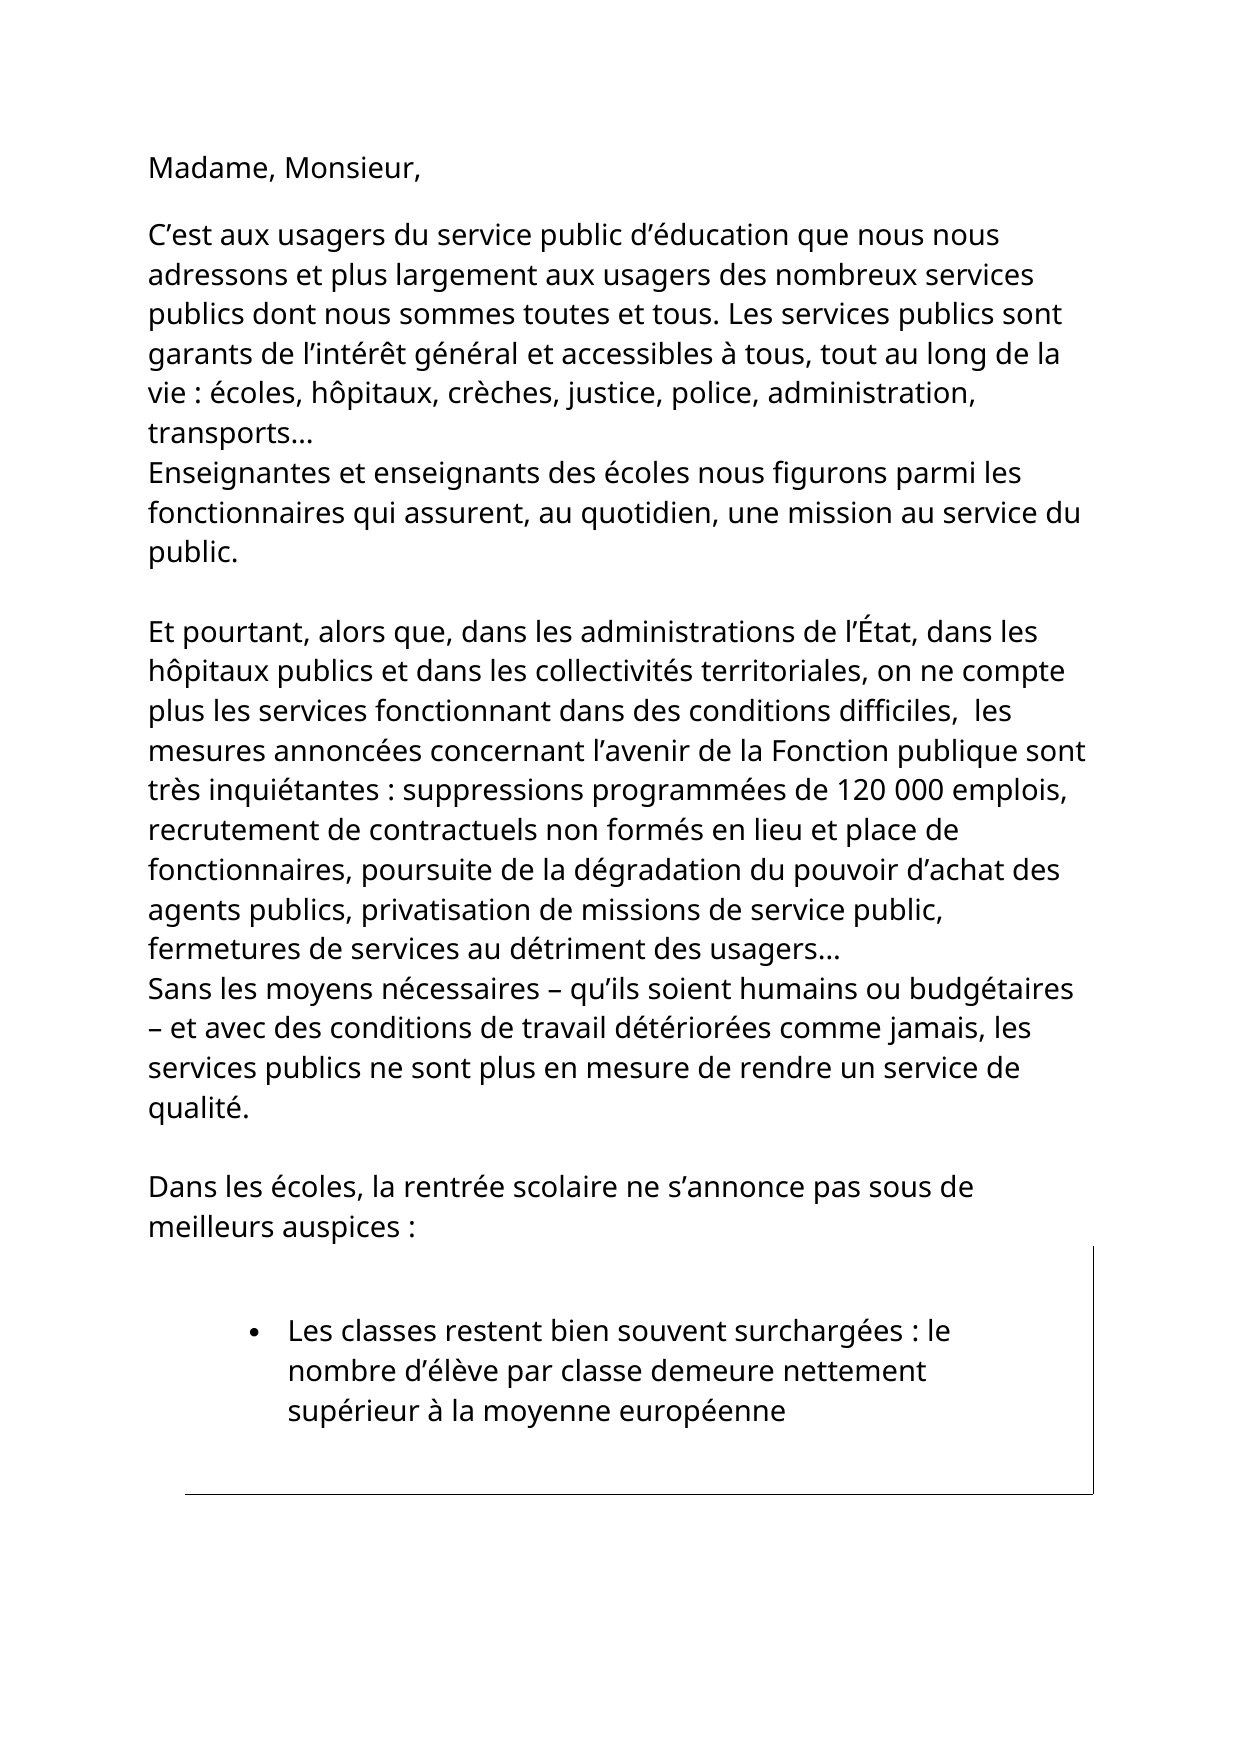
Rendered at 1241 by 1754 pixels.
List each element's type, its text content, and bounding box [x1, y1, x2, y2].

text Madame, Monsieur, [148, 148, 1093, 187]
text Enseignantes et enseignants des écoles nous figurons parmi les fonctionnaires qui assurent, au quotidien, une mission au service du public. [148, 452, 1093, 571]
text Et pourtant, alors que, dans les administrations de l’État, dans les hôpitaux publics et dans les collectivités territoriales, on ne compte plus les services fonctionnant dans des conditions difficiles, les mesures annoncées concernant l’avenir de la Fonction publique sont très inquiétantes : suppressions programmées de 120 000 emplois, recrutement de contractuels non formés en lieu et place de fonctionnaires, poursuite de la dégradation du pouvoir d’achat des agents publics, privatisation de missions de service public, fermetures de services au détriment des usagers… [148, 611, 1093, 968]
list Les classes restent bien souvent surchargées : le nombre d’élève par classe demeure nettement supérieur à la moyenne européenne [185, 1246, 1093, 1494]
text C’est aux usagers du service public d’éducation que nous nous adressons et plus largement aux usagers des nombreux services publics dont nous sommes toutes et tous. Les services publics sont garants de l’intérêt général et accessibles à tous, tout au long de la vie : écoles, hôpitaux, crèches, justice, police, administration, transports… [148, 214, 1093, 452]
text Sans les moyens nécessaires – qu’ils soient humains ou budgétaires – et avec des conditions de travail détériorées comme jamais, les services publics ne sont plus en mesure de rendre un service de qualité. [148, 968, 1093, 1127]
text Dans les écoles, la rentrée scolaire ne s’annonce pas sous de meilleurs auspices : [148, 1167, 1093, 1246]
